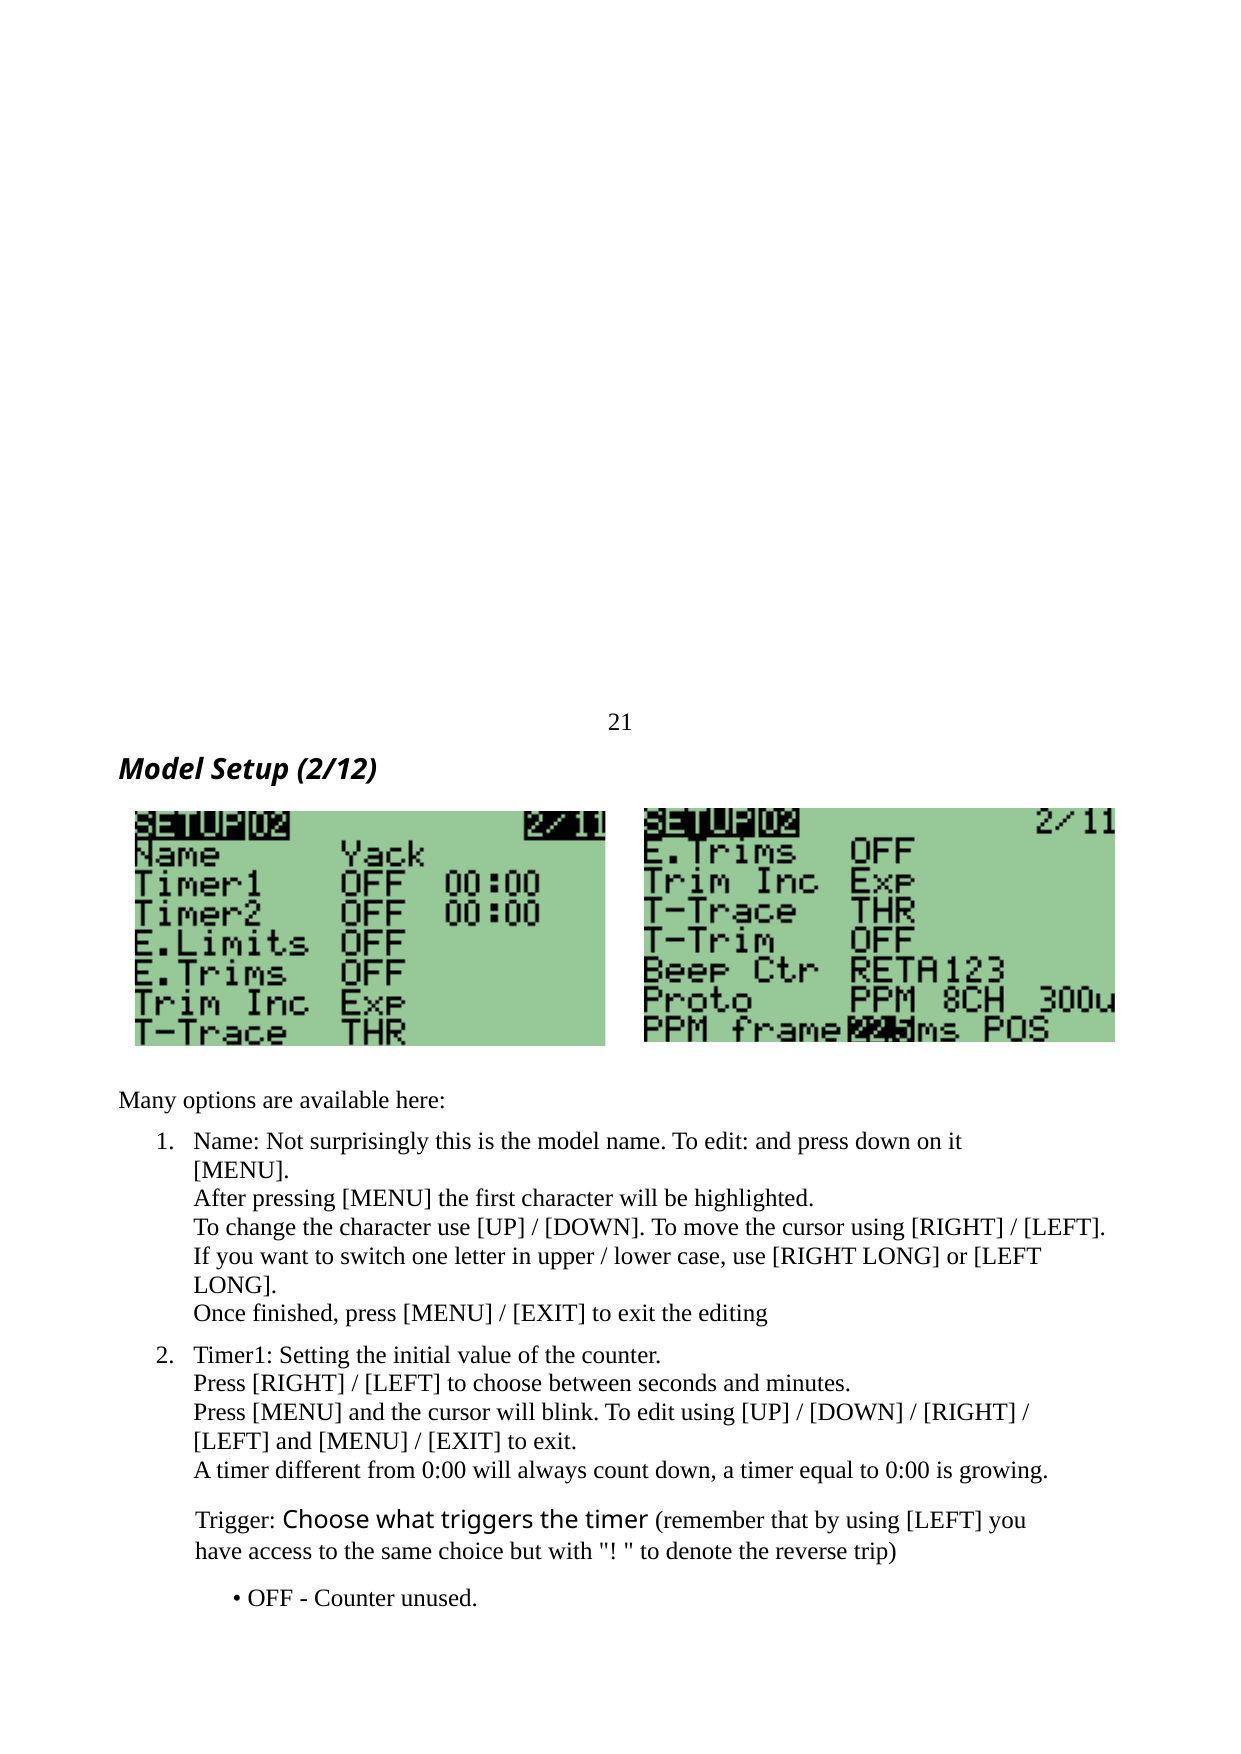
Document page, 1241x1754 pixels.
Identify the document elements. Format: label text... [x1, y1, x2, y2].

list Timer1: Setting the initial value of the counter. Press [RIGHT] / [LEFT] to choose between seconds and minutes. Press [MENU] and the cursor will blink. To edit using [UP] / [DOWN] / [RIGHT] / [LEFT] and [MENU] / [EXIT] to exit. A timer different from 0:00 will always count down, a timer equal to 0:00 is growing. [156, 1340, 1122, 1483]
text Model Setup (2/12) [118, 748, 1122, 788]
text • OFF - Counter unused. [232, 1583, 1122, 1612]
text 21 [118, 707, 1122, 736]
text Trigger: Choose what triggers the timer (remember that by using [LEFT] you have access to the same choice but with "! " to denote the reverse trip) [195, 1502, 1122, 1565]
text Many options are available here: [118, 1085, 1122, 1113]
list Name: Not surprisingly this is the model name. To edit: and press down on it [MENU]. After pressing [MENU] the first character will be highlighted. To change the character use [UP] / [DOWN]. To move the cursor using [RIGHT] / [LEFT]. If you want to switch one letter in upper / lower case, use [RIGHT LONG] or [LEFT LONG]. Once finished, press [MENU] / [EXIT] to exit the editing [156, 1126, 1122, 1327]
